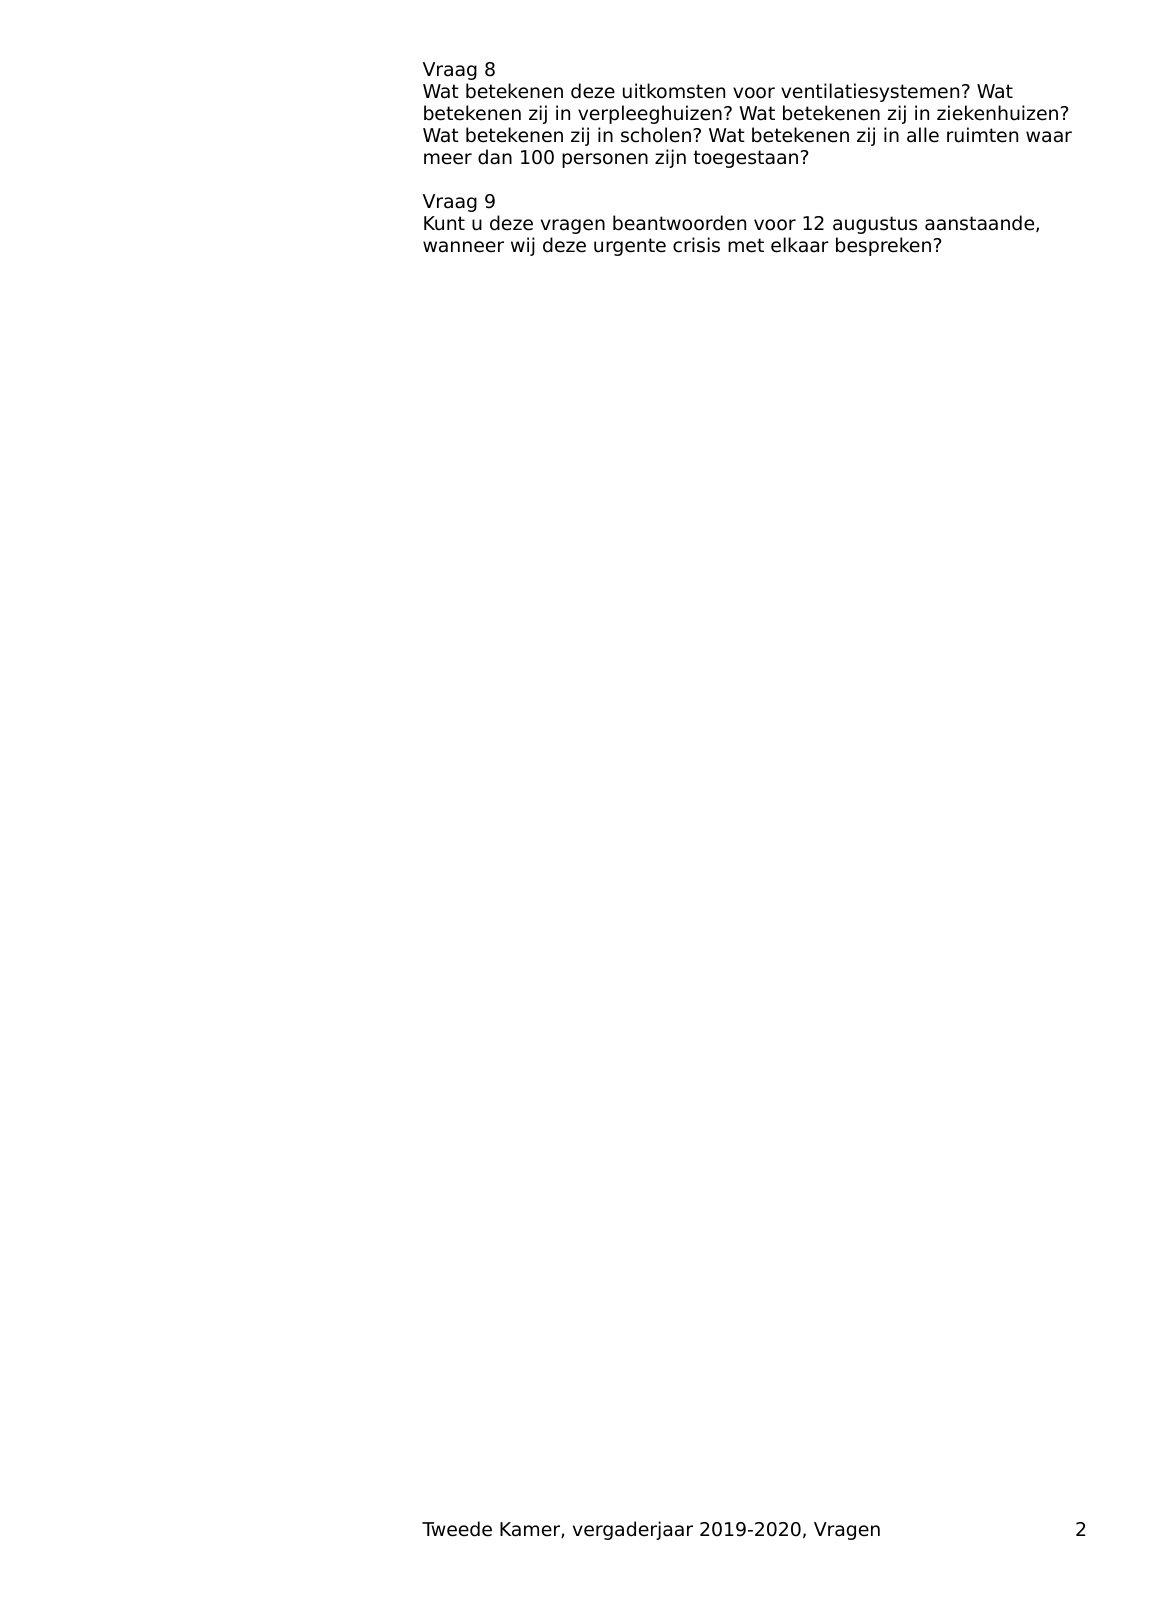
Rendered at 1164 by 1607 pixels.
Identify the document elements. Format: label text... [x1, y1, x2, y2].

text Kunt u deze vragen beantwoorden voor 12 augustus aanstaande, wanneer wij deze urgente crisis met elkaar bespreken? [422, 213, 1087, 257]
text Vraag 9 [422, 191, 1087, 213]
text Wat betekenen deze uitkomsten voor ventilatiesystemen? Wat betekenen zij in verpleeghuizen? Wat betekenen zij in ziekenhuizen? Wat betekenen zij in scholen? Wat betekenen zij in alle ruimten waar meer dan 100 personen zijn toegestaan? [422, 81, 1087, 169]
text Vraag 8 [422, 59, 1087, 81]
